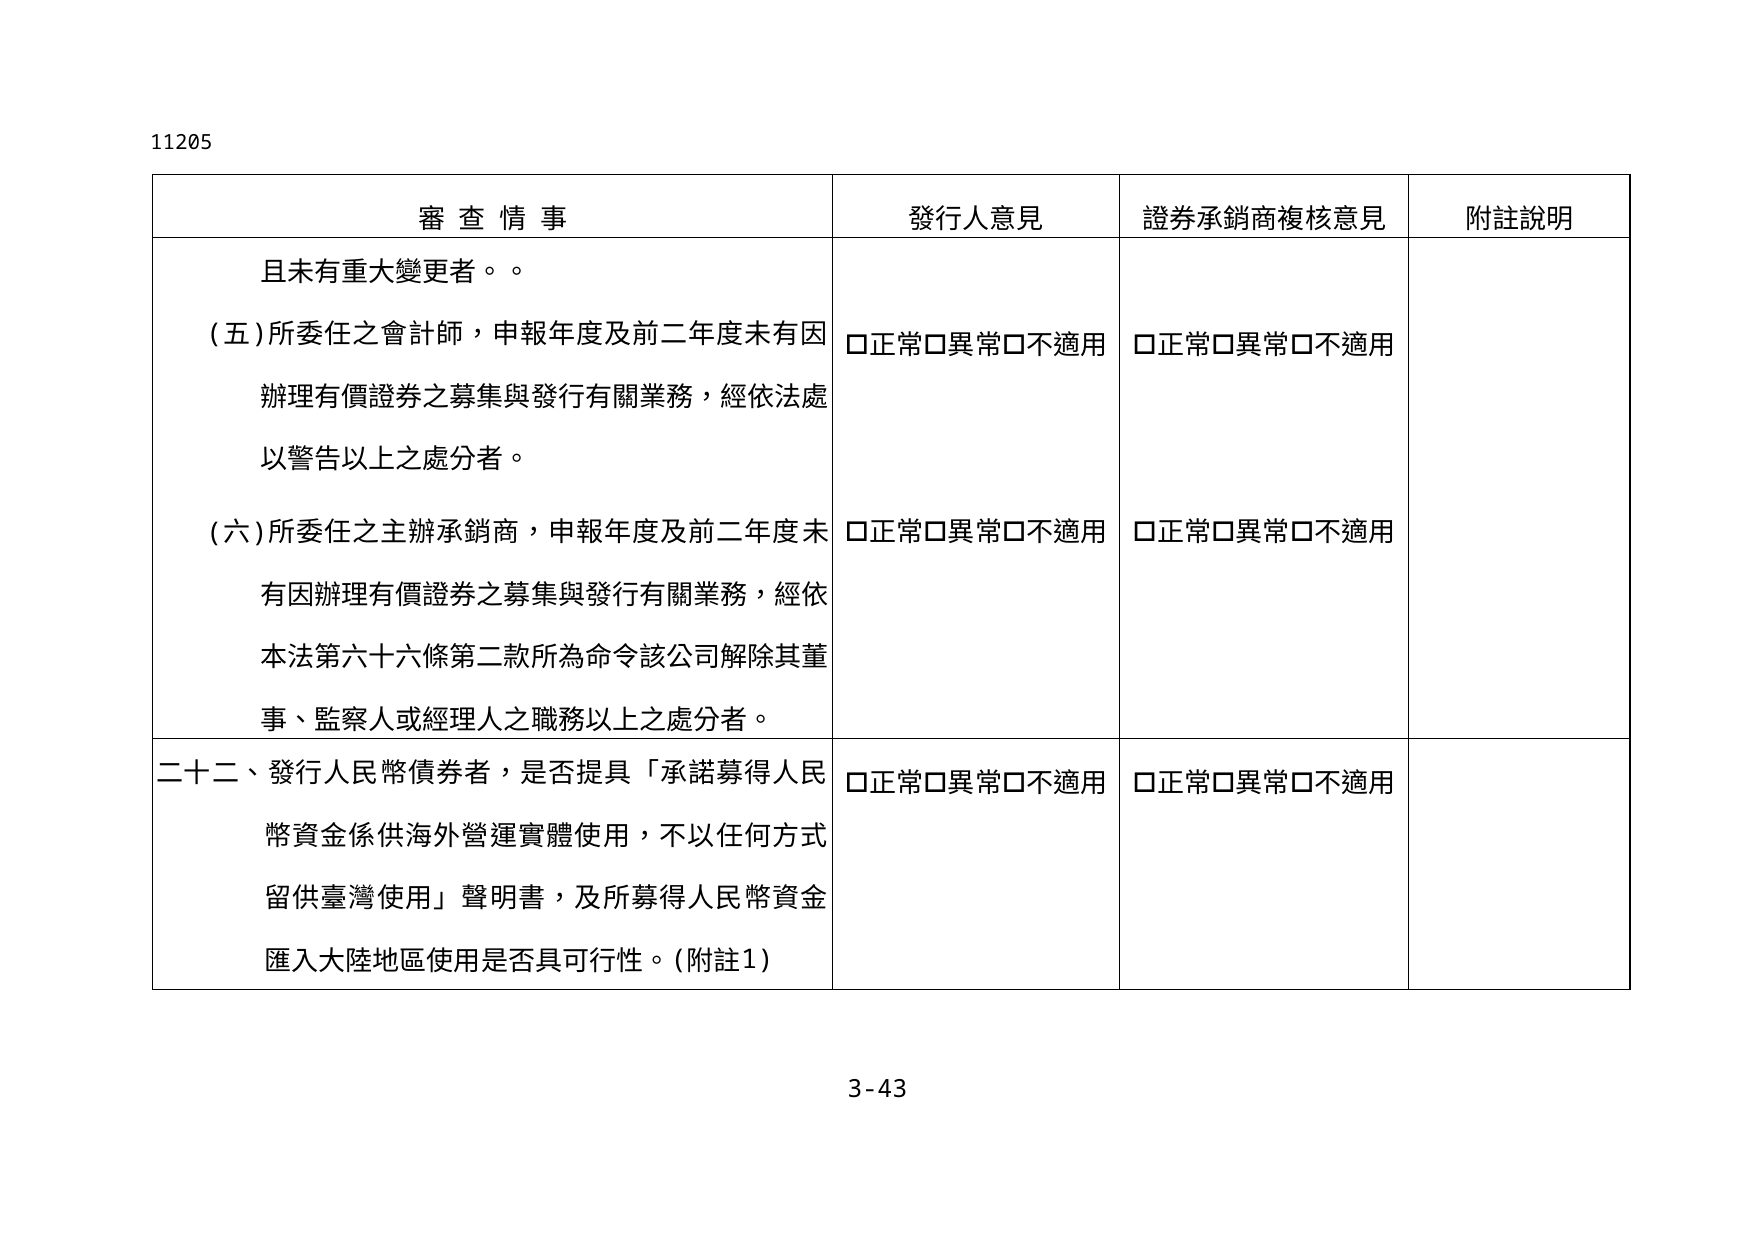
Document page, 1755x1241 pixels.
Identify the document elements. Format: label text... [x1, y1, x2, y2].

table_cell 正常異常不適用 正常異常不適用 [833, 238, 1119, 738]
table_cell [1409, 739, 1629, 989]
table_header 證券承銷商複核意見 [1120, 175, 1408, 237]
table_header 附註說明 [1409, 175, 1629, 237]
table_header 審 查 情 事 [153, 175, 832, 237]
table_cell 二十二、發行人民幣債券者，是否提具「承諾募得人民幣資金係供海外營運實體使用，不以任何方式留供臺灣使用」聲明書，及所募得人民幣資金匯入大陸地區使用是否具可行性。(附註1) [153, 739, 832, 989]
table_header 發行人意見 [833, 175, 1119, 237]
table_cell 正常異常不適用 正常異常不適用 [1120, 238, 1408, 738]
table_cell [1409, 238, 1629, 738]
table_cell 且未有重大變更者。。 (五)所委任之會計師，申報年度及前二年度未有因辦理有價證券之募集與發行有關業務，經依法處以警告以上之處分者。 (六)所委任之主辦承銷商，申報年度及前二年度未有因辦理有價證券之募集與發行有關業務，經依本法第六十六條第二款所為命令該公司解除其董事、監察人或經理人之職務以上之處分者。 [153, 238, 832, 738]
table_cell 正常異常不適用 [833, 739, 1119, 989]
table_cell 正常異常不適用 [1120, 739, 1408, 989]
